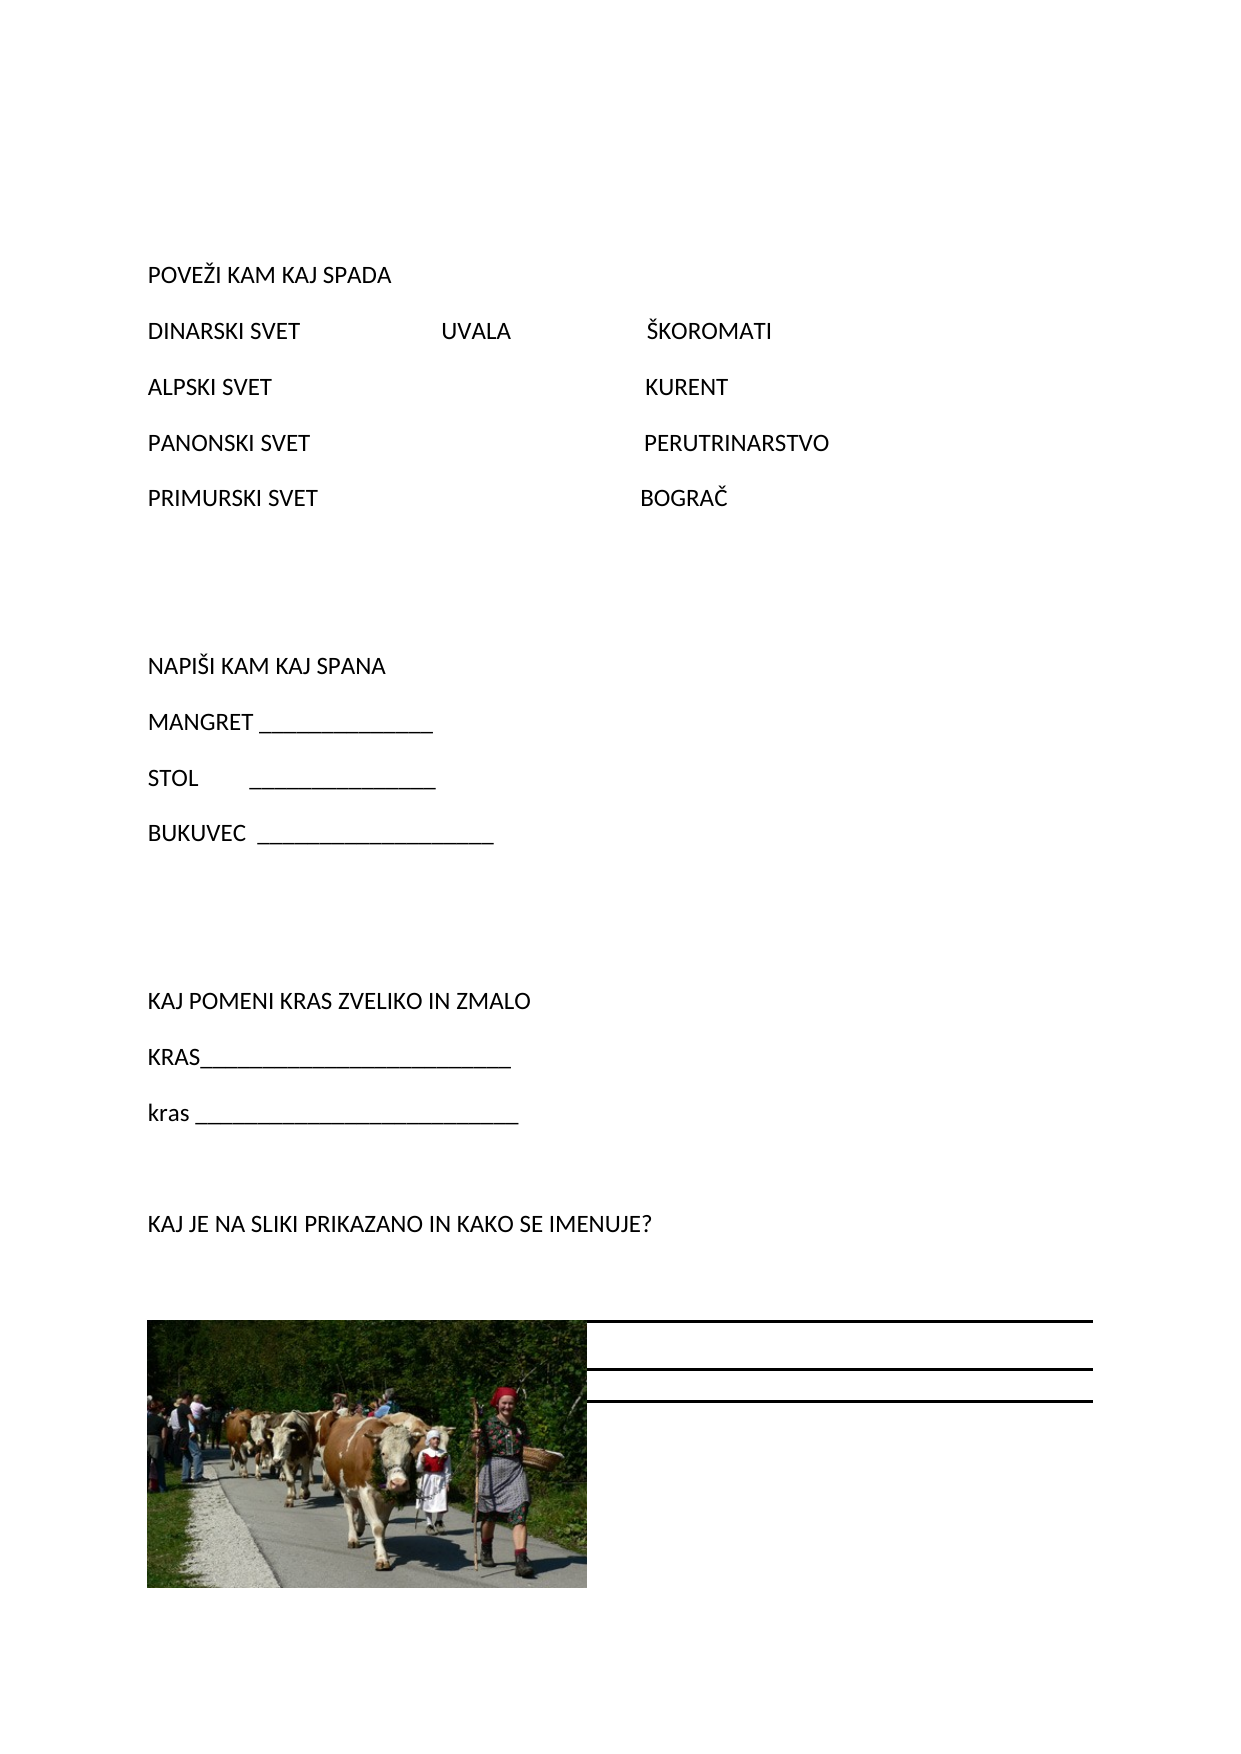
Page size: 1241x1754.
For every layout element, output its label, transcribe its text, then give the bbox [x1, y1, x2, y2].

text KAJ JE NA SLIKI PRIKAZANO IN KAKO SE IMENUJE? [148, 1208, 1093, 1239]
text PRIMURSKI SVET BOGRAČ [148, 483, 1093, 513]
text BUKUVEC ___________________ [148, 818, 1093, 848]
text DINARSKI SVET UVALA ŠKOROMATI [148, 315, 1093, 346]
text POVEŽI KAM KAJ SPADA [148, 259, 1093, 290]
text kras __________________________ [148, 1097, 1093, 1127]
picture [147, 1320, 587, 1588]
text PANONSKI SVET PERUTRINARSTVO [148, 427, 1093, 457]
text KRAS_________________________ [148, 1041, 1093, 1071]
text STOL _______________ [148, 762, 1093, 792]
text NAPIŠI KAM KAJ SPANA [148, 650, 1093, 681]
text ALPSKI SVET KURENT [148, 371, 1093, 401]
text KAJ POMENI KRAS ZVELIKO IN ZMALO [148, 985, 1093, 1016]
text MANGRET ______________ [148, 706, 1093, 736]
